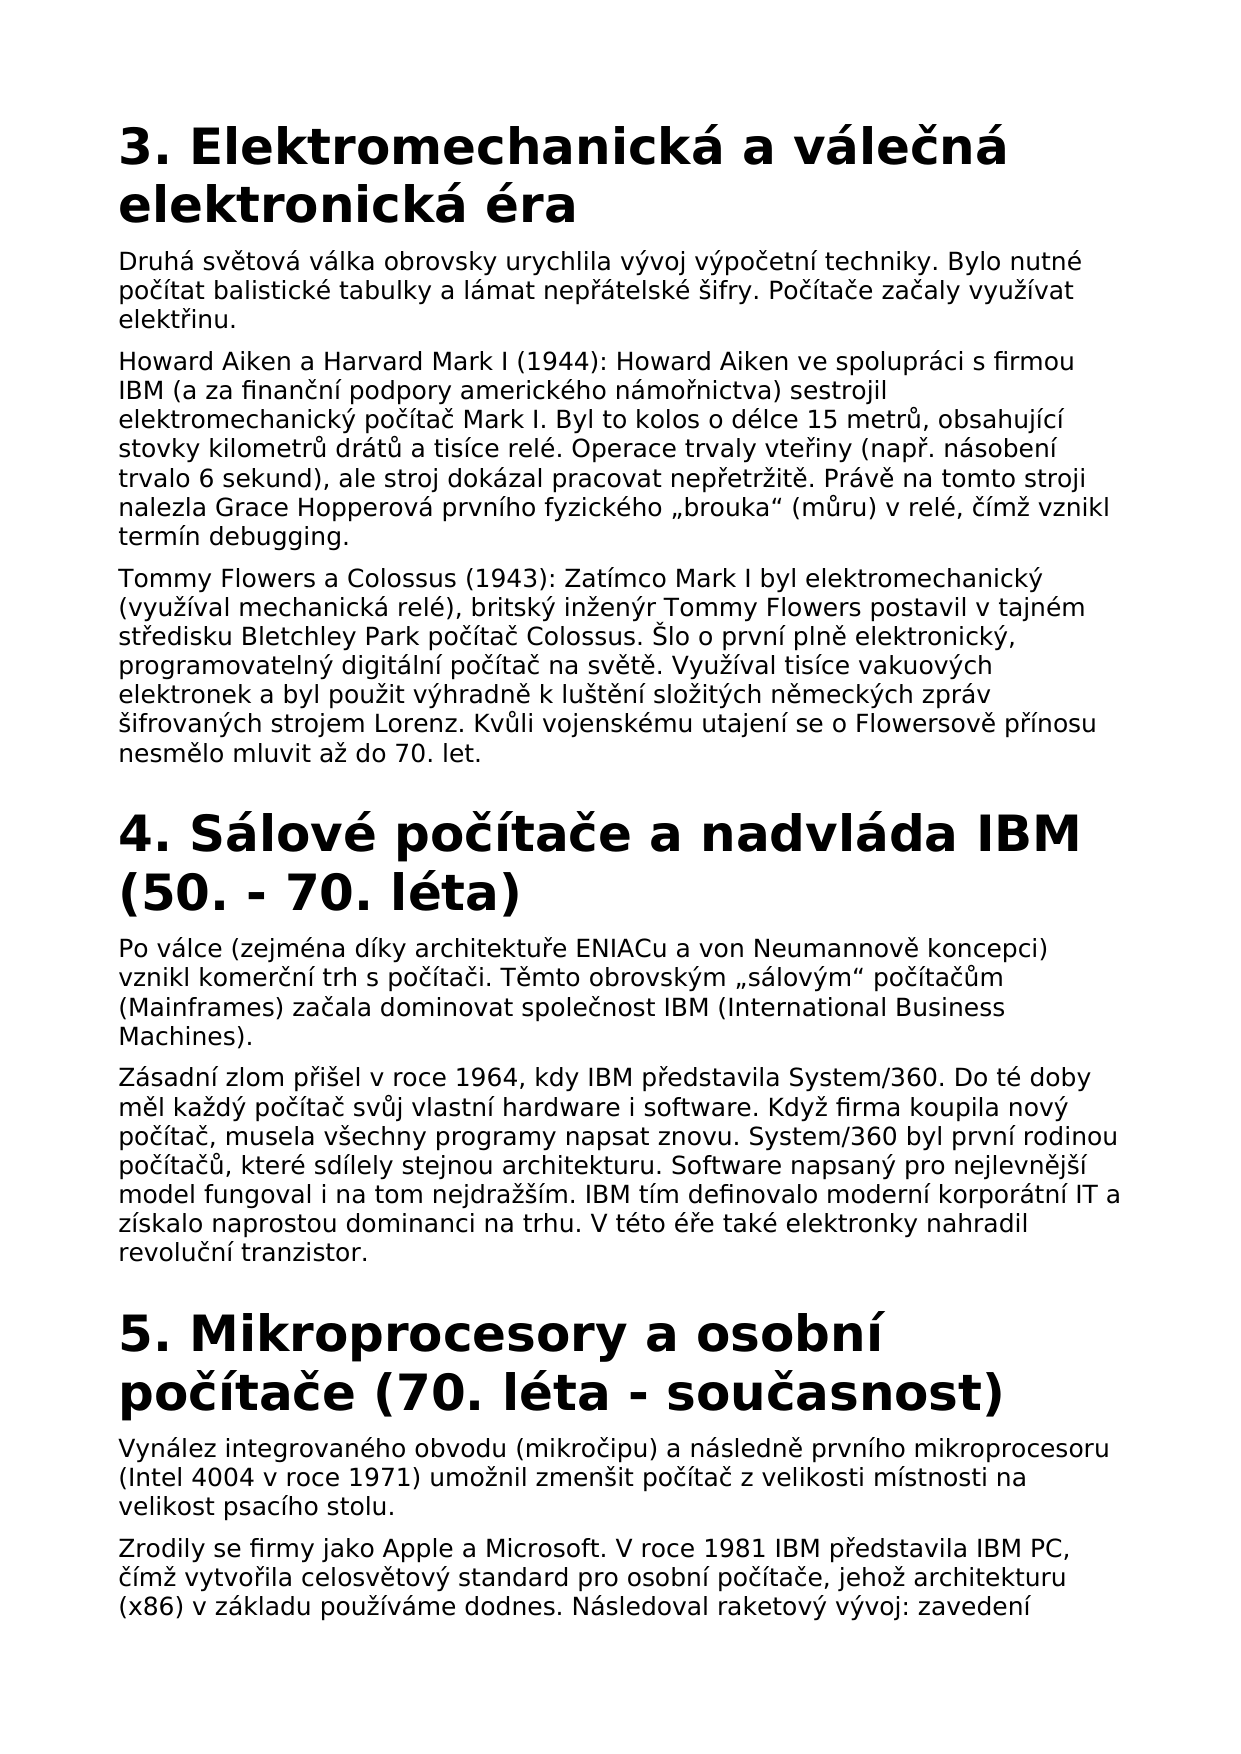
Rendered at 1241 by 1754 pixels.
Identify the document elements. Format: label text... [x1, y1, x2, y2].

text Druhá světová válka obrovsky urychlila vývoj výpočetní techniky. Bylo nutné počítat balistické tabulky a lámat nepřátelské šifry. Počítače začaly využívat elektřinu. [118, 247, 1122, 334]
subtitle 3. Elektromechanická a válečná elektronická éra [118, 118, 1122, 234]
text Vynález integrovaného obvodu (mikročipu) a následně prvního mikroprocesoru (Intel 4004 v roce 1971) umožnil zmenšit počítač z velikosti místnosti na velikost psacího stolu. [118, 1434, 1122, 1522]
text Po válce (zejména díky architektuře ENIACu a von Neumannově koncepci) vznikl komerční trh s počítači. Těmto obrovským „sálovým“ počítačům (Mainframes) začala dominovat společnost IBM (International Business Machines). [118, 934, 1122, 1051]
subtitle 4. Sálové počítače a nadvláda IBM (50. - 70. léta) [118, 805, 1122, 922]
text Tommy Flowers a Colossus (1943): Zatímco Mark I byl elektromechanický (využíval mechanická relé), britský inženýr Tommy Flowers postavil v tajném středisku Bletchley Park počítač Colossus. Šlo o první plně elektronický, programovatelný digitální počítač na světě. Využíval tisíce vakuových elektronek a byl použit výhradně k luštění složitých německých zpráv šifrovaných strojem Lorenz. Kvůli vojenskému utajení se o Flowersově přínosu nesmělo mluvit až do 70. let. [118, 564, 1122, 768]
text Zrodily se firmy jako Apple a Microsoft. V roce 1981 IBM představila IBM PC, čímž vytvořila celosvětový standard pro osobní počítače, jehož architekturu (x86) v základu používáme dodnes. Následoval raketový vývoj: zavedení [118, 1534, 1122, 1622]
text Zásadní zlom přišel v roce 1964, kdy IBM představila System/360. Do té doby měl každý počítač svůj vlastní hardware i software. Když firma koupila nový počítač, musela všechny programy napsat znovu. System/360 byl první rodinou počítačů, které sdílely stejnou architekturu. Software napsaný pro nejlevnější model fungoval i na tom nejdražším. IBM tím definovalo moderní korporátní IT a získalo naprostou dominanci na trhu. V této éře také elektronky nahradil revoluční tranzistor. [118, 1063, 1122, 1268]
subtitle 5. Mikroprocesory a osobní počítače (70. léta - současnost) [118, 1305, 1122, 1422]
text Howard Aiken a Harvard Mark I (1944): Howard Aiken ve spolupráci s firmou IBM (a za finanční podpory amerického námořnictva) sestrojil elektromechanický počítač Mark I. Byl to kolos o délce 15 metrů, obsahující stovky kilometrů drátů a tisíce relé. Operace trvaly vteřiny (např. násobení trvalo 6 sekund), ale stroj dokázal pracovat nepřetržitě. Právě na tomto stroji nalezla Grace Hopperová prvního fyzického „brouka“ (můru) v relé, čímž vznikl termín debugging. [118, 347, 1122, 551]
